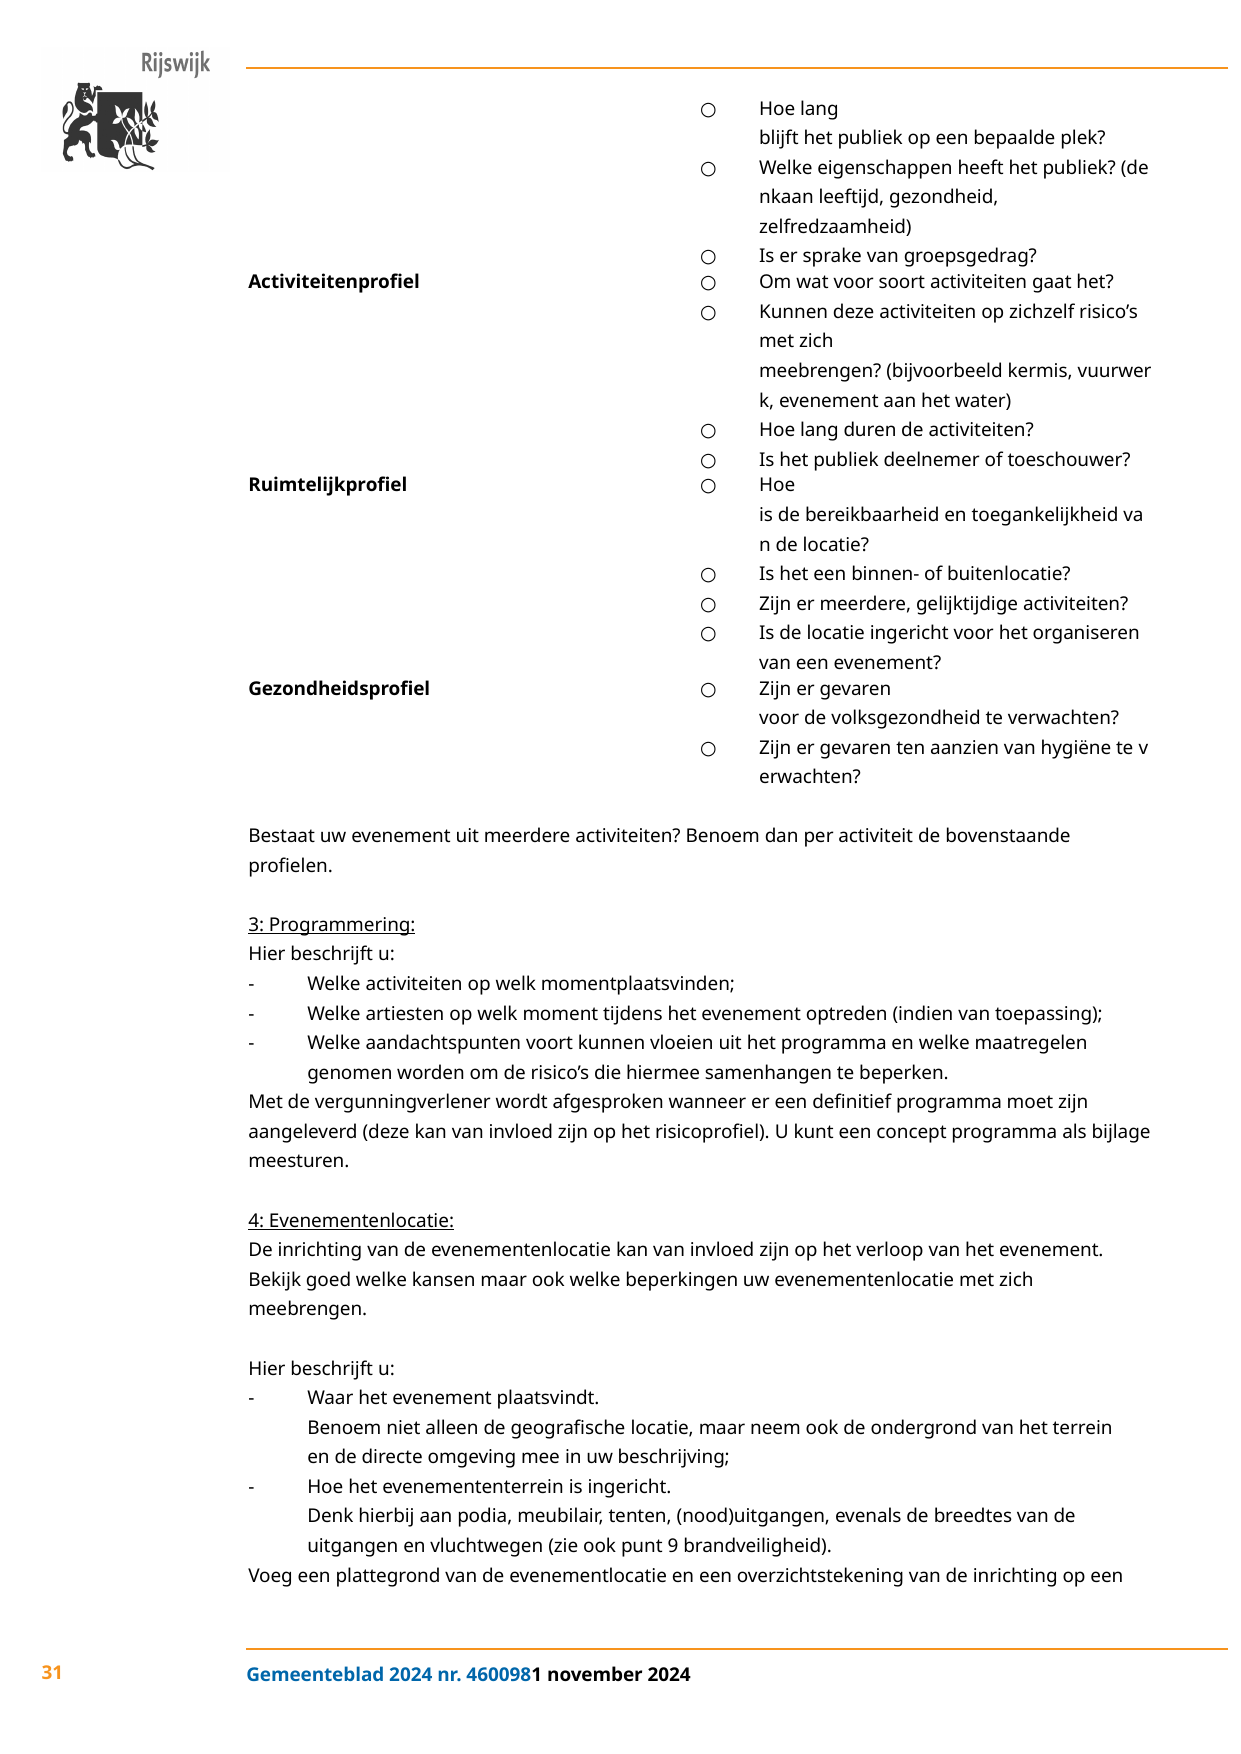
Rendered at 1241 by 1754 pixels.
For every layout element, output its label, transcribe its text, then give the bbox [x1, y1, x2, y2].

list Benoem niet alleen de geografische locatie, maar neem ook de ondergrond van het terrein en de directe omgeving mee in uw beschrijving; [248, 1414, 1152, 1469]
table_cell Zijn er gevaren voor de volksgezondheid te verwachten? Zijn er gevaren ten aanzien van hygiëne te verwachten? [700, 675, 1152, 789]
table_cell Gezondheidsprofiel [248, 675, 700, 789]
text De inrichting van de evenementenlocatie kan van invloed zijn op het verloop van het evenement. Bekijk goed welke kansen maar ook welke beperkingen uw evenementenlocatie met zich meebrengen. [248, 1236, 1152, 1321]
table_cell Hoe is de bereikbaarheid en toegankelijkheid van de locatie? Is het een binnen- of buitenlocatie? Zijn er meerdere, gelijktijdige activiteiten? Is de locatie ingericht voor het organiseren van een evenement? [700, 472, 1152, 675]
text Hier beschrijft u: [248, 941, 1152, 966]
text 4: Evenementenlocatie: [248, 1207, 1152, 1232]
table_header [248, 95, 700, 268]
text Bestaat uw evenement uit meerdere activiteiten? Benoem dan per activiteit de bovenstaande profielen. [248, 822, 1152, 877]
list Welke activiteiten op welk momentplaatsvinden; [248, 970, 1152, 996]
text Hier beschrijft u: [248, 1355, 1152, 1380]
list Welke aandachtspunten voort kunnen vloeien uit het programma en welke maatregelen genomen worden om de risico’s die hiermee samenhangen te beperken. [248, 1029, 1152, 1084]
table_cell Om wat voor soort activiteiten gaat het? Kunnen deze activiteiten op zichzelf risico’s met zich meebrengen? (bijvoorbeeld kermis, vuurwerk, evenement aan het water) Hoe lang duren de activiteiten? Is het publiek deelnemer of toeschouwer? [700, 269, 1152, 472]
table_cell Activiteitenprofiel [248, 269, 700, 472]
list Denk hierbij aan podia, meubilair, tenten, (nood)uitgangen, evenals de breedtes van de uitgangen en vluchtwegen (zie ook punt 9 brandveiligheid). [248, 1503, 1152, 1558]
list Hoe het evenemententerrein is ingericht. [248, 1473, 1152, 1499]
text Met de vergunningverlener wordt afgesproken wanneer er een definitief programma moet zijn aangeleverd (deze kan van invloed zijn op het risicoprofiel). U kunt een concept programma als bijlage meesturen. [248, 1088, 1152, 1173]
table_cell Ruimtelijkprofiel [248, 472, 700, 675]
list Waar het evenement plaatsvindt. [248, 1384, 1152, 1410]
list Welke artiesten op welk moment tijdens het evenement optreden (indien van toepassing); [248, 1000, 1152, 1025]
text 3: Programmering: [248, 911, 1152, 937]
picture [41, 47, 231, 172]
table_header Is het publiek bekend of anoniem? Hoe lang blijft het publiek op een bepaalde plek? Welke eigenschappen heeft het publiek? (denkaan leeftijd, gezondheid, zelfredzaamheid) Is er sprake van groepsgedrag? [700, 95, 1152, 268]
text Voeg een plattegrond van de evenementlocatie en een overzichtstekening van de inrichting op een [248, 1562, 1152, 1587]
